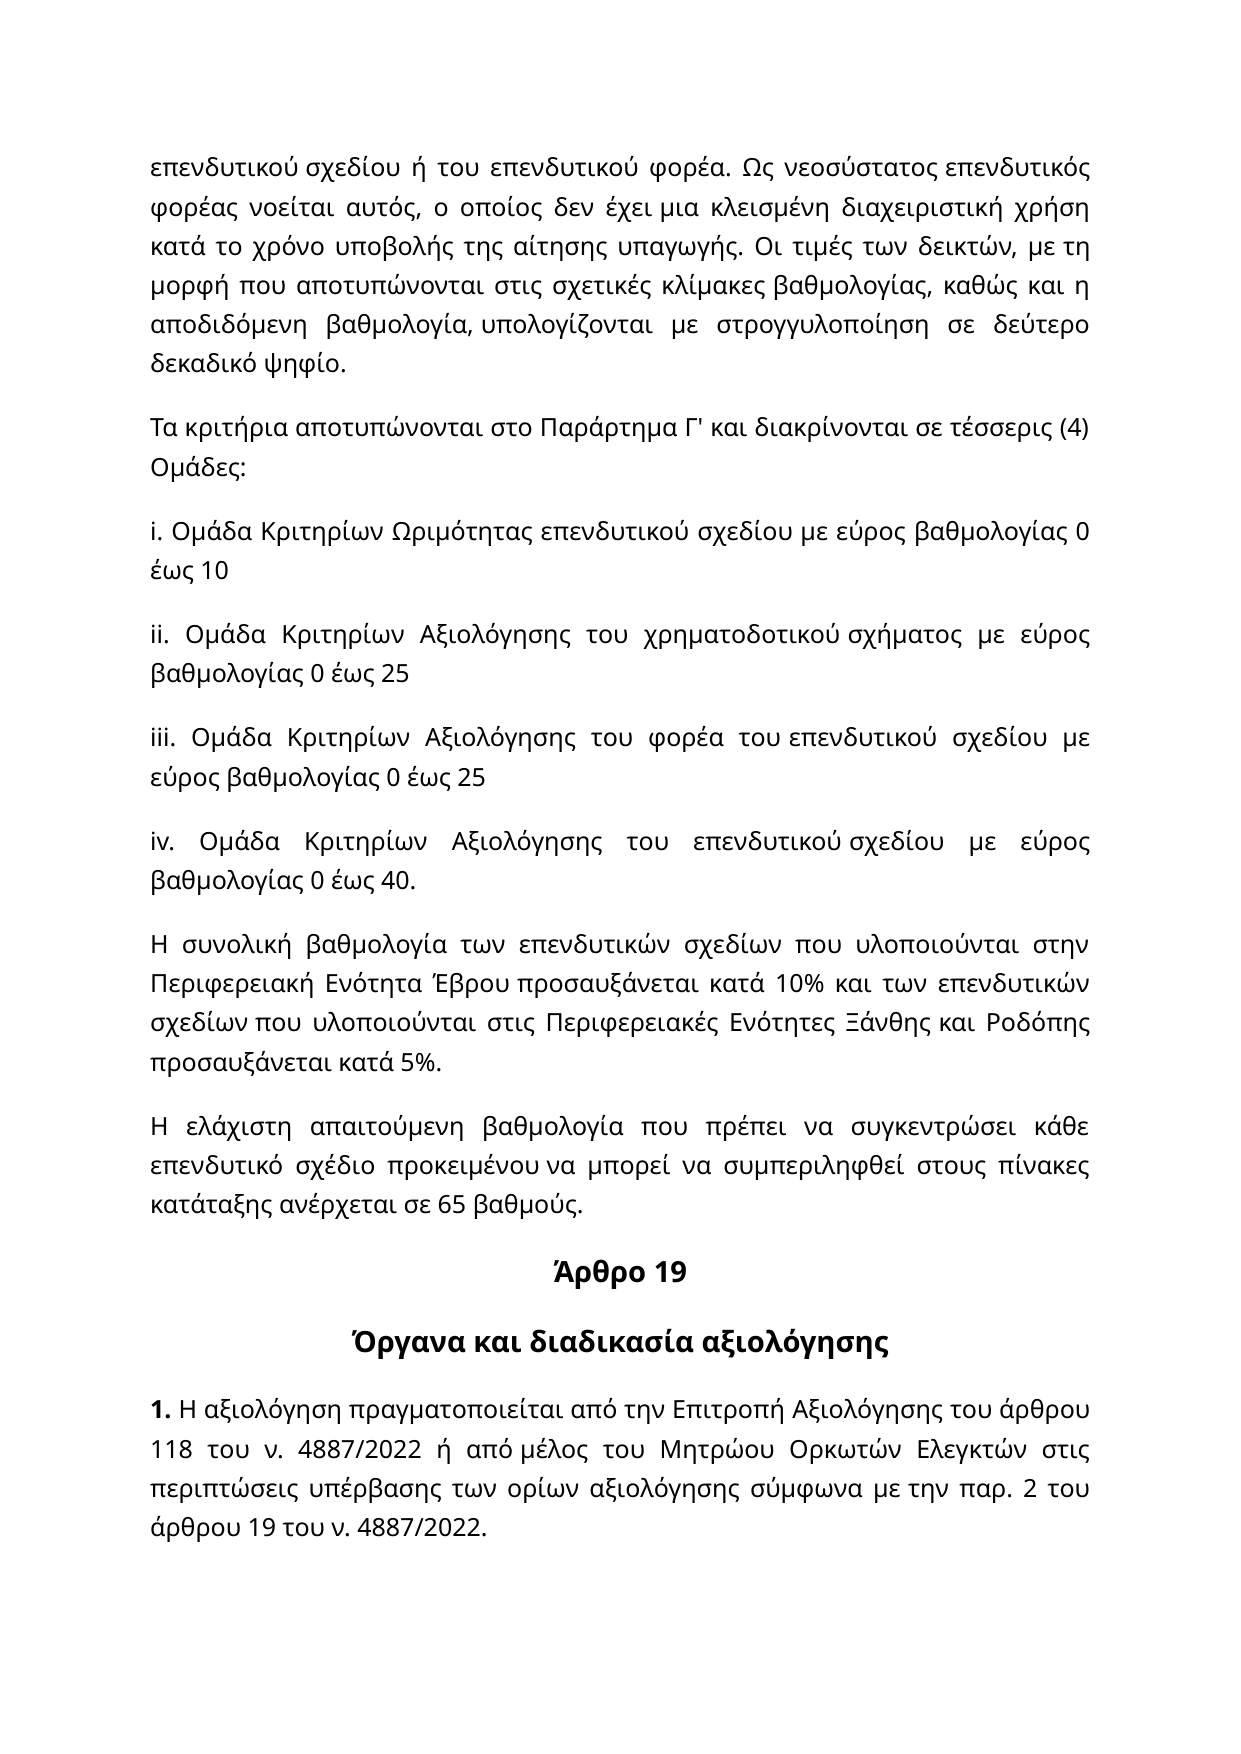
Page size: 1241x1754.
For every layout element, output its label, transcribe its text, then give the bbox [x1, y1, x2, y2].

text iv. Ομάδα Κριτηρίων Αξιολόγησης του επενδυτικού σχεδίου με εύρος βαθμολογίας 0 έως 40. [150, 823, 1090, 897]
text i. Ομάδα Κριτηρίων Ωριμότητας επενδυτικού σχεδίου με εύρος βαθμολογίας 0 έως 10 [150, 513, 1090, 587]
text Τα κριτήρια αποτυπώνονται στο Παράρτημα Γ' και διακρίνονται σε τέσσερις (4) Ομάδες: [150, 410, 1090, 483]
text iii. Ομάδα Κριτηρίων Αξιολόγησης του φορέα του επενδυτικού σχεδίου με εύρος βαθμολογίας 0 έως 25 [150, 720, 1090, 793]
text 1. Η αξιολόγηση πραγματοποιείται από την Επιτροπή Αξιολόγησης του άρθρου 118 του ν. 4887/2022 ή από μέλος του Μητρώου Ορκωτών Ελεγκτών στις περιπτώσεις υπέρβασης των ορίων αξιολόγησης σύμφωνα με την παρ. 2 του άρθρου 19 του ν. 4887/2022. [150, 1392, 1090, 1544]
text Η ελάχιστη απαιτούμενη βαθμολογία που πρέπει να συγκεντρώσει κάθε επενδυτικό σχέδιο προκειμένου να μπορεί να συμπεριληφθεί στους πίνακες κατάταξης ανέρχεται σε 65 βαθμούς. [150, 1108, 1090, 1221]
subtitle Άρθρο 19 [150, 1251, 1090, 1291]
text ii. Ομάδα Κριτηρίων Αξιολόγησης του χρηματοδοτικού σχήματος με εύρος βαθμολογίας 0 έως 25 [150, 617, 1090, 690]
text επενδυτικού σχεδίου ή του επενδυτικού φορέα. Ως νεοσύστατος επενδυτικός φορέας νοείται αυτός, ο οποίος δεν έχει μια κλεισμένη διαχειριστική χρήση κατά το χρόνο υποβολής της αίτησης υπαγωγής. Οι τιμές των δεικτών, με τη μορφή που αποτυπώνονται στις σχετικές κλίμακες βαθμολογίας, καθώς και η αποδιδόμενη βαθμολογία, υπολογίζονται με στρογγυλοποίηση σε δεύτερο δεκαδικό ψηφίο. [150, 150, 1090, 380]
subtitle Όργανα και διαδικασία αξιολόγησης [150, 1321, 1090, 1361]
text Η συνολική βαθμολογία των επενδυτικών σχεδίων που υλοποιούνται στην Περιφερειακή Ενότητα Έβρου προσαυξάνεται κατά 10% και των επενδυτικών σχεδίων που υλοποιούνται στις Περιφερειακές Ενότητες Ξάνθης και Ροδόπης προσαυξάνεται κατά 5%. [150, 927, 1090, 1078]
